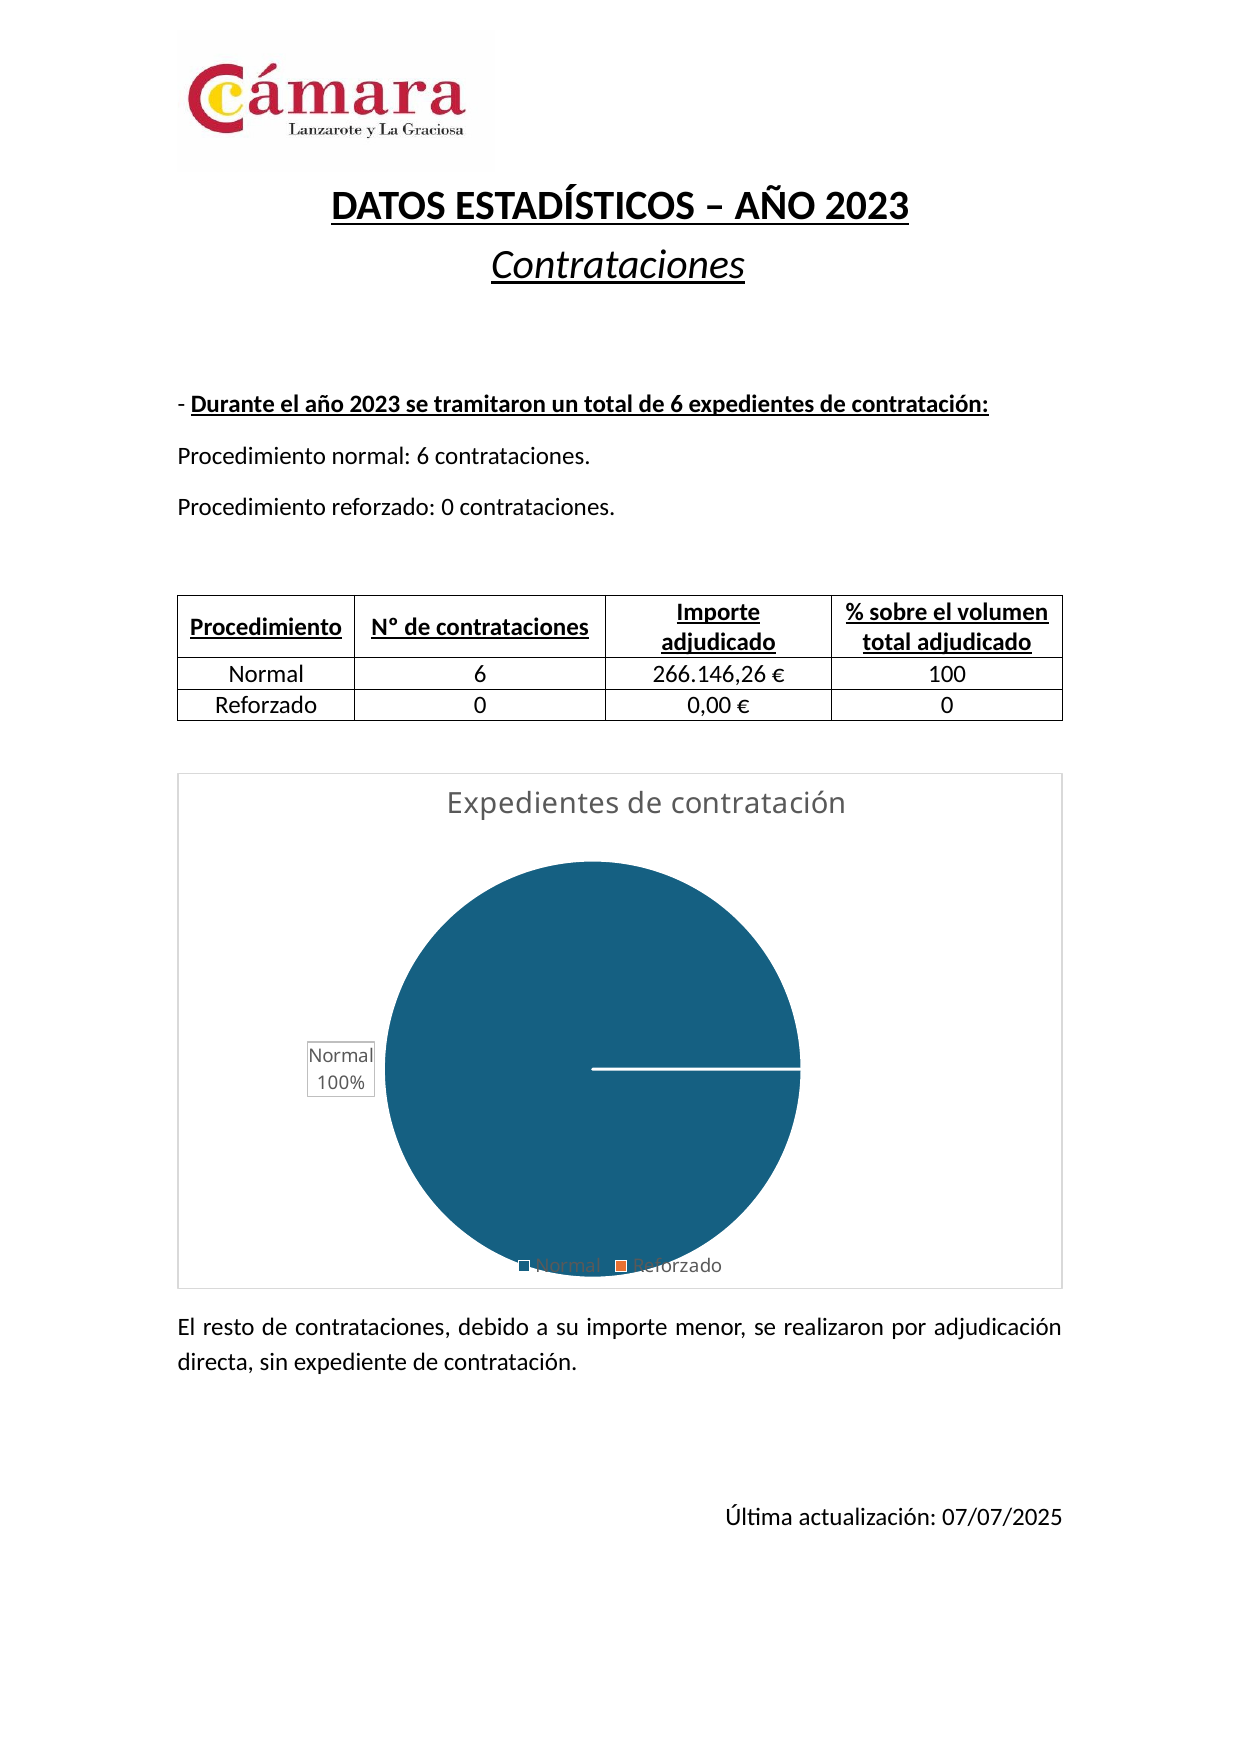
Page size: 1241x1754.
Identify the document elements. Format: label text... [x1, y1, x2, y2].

table_cell Reforzado [178, 690, 354, 720]
table_cell 100 [832, 658, 1062, 688]
text Procedimiento reforzado: 0 contrataciones. [177, 491, 1063, 522]
table_header Importe adjudicado [606, 596, 831, 657]
table_cell 266.146,26 € [606, 658, 831, 688]
text - Durante el año 2023 se tramitaron un total de 6 expedientes de contratación: [177, 388, 1063, 419]
text DATOS ESTADÍSTICOS – AÑO 2023 Contrataciones [177, 148, 1063, 288]
text El resto de contrataciones, debido a su importe menor, se realizaron por adjudicación directa, sin expediente de contratación. [177, 1311, 1063, 1377]
table_cell Normal [178, 658, 354, 688]
text Última actualización: 07/07/2025 [177, 1501, 1063, 1532]
table_header % sobre el volumen total adjudicado [832, 596, 1062, 657]
table_cell 6 [355, 658, 605, 688]
table_cell 0,00 € [606, 690, 831, 720]
table_header Procedimiento [178, 596, 354, 657]
table_cell 0 [832, 690, 1062, 720]
table_cell 0 [355, 690, 605, 720]
table_header Nº de contrataciones [355, 596, 605, 657]
text Procedimiento normal: 6 contrataciones. [177, 440, 1063, 470]
